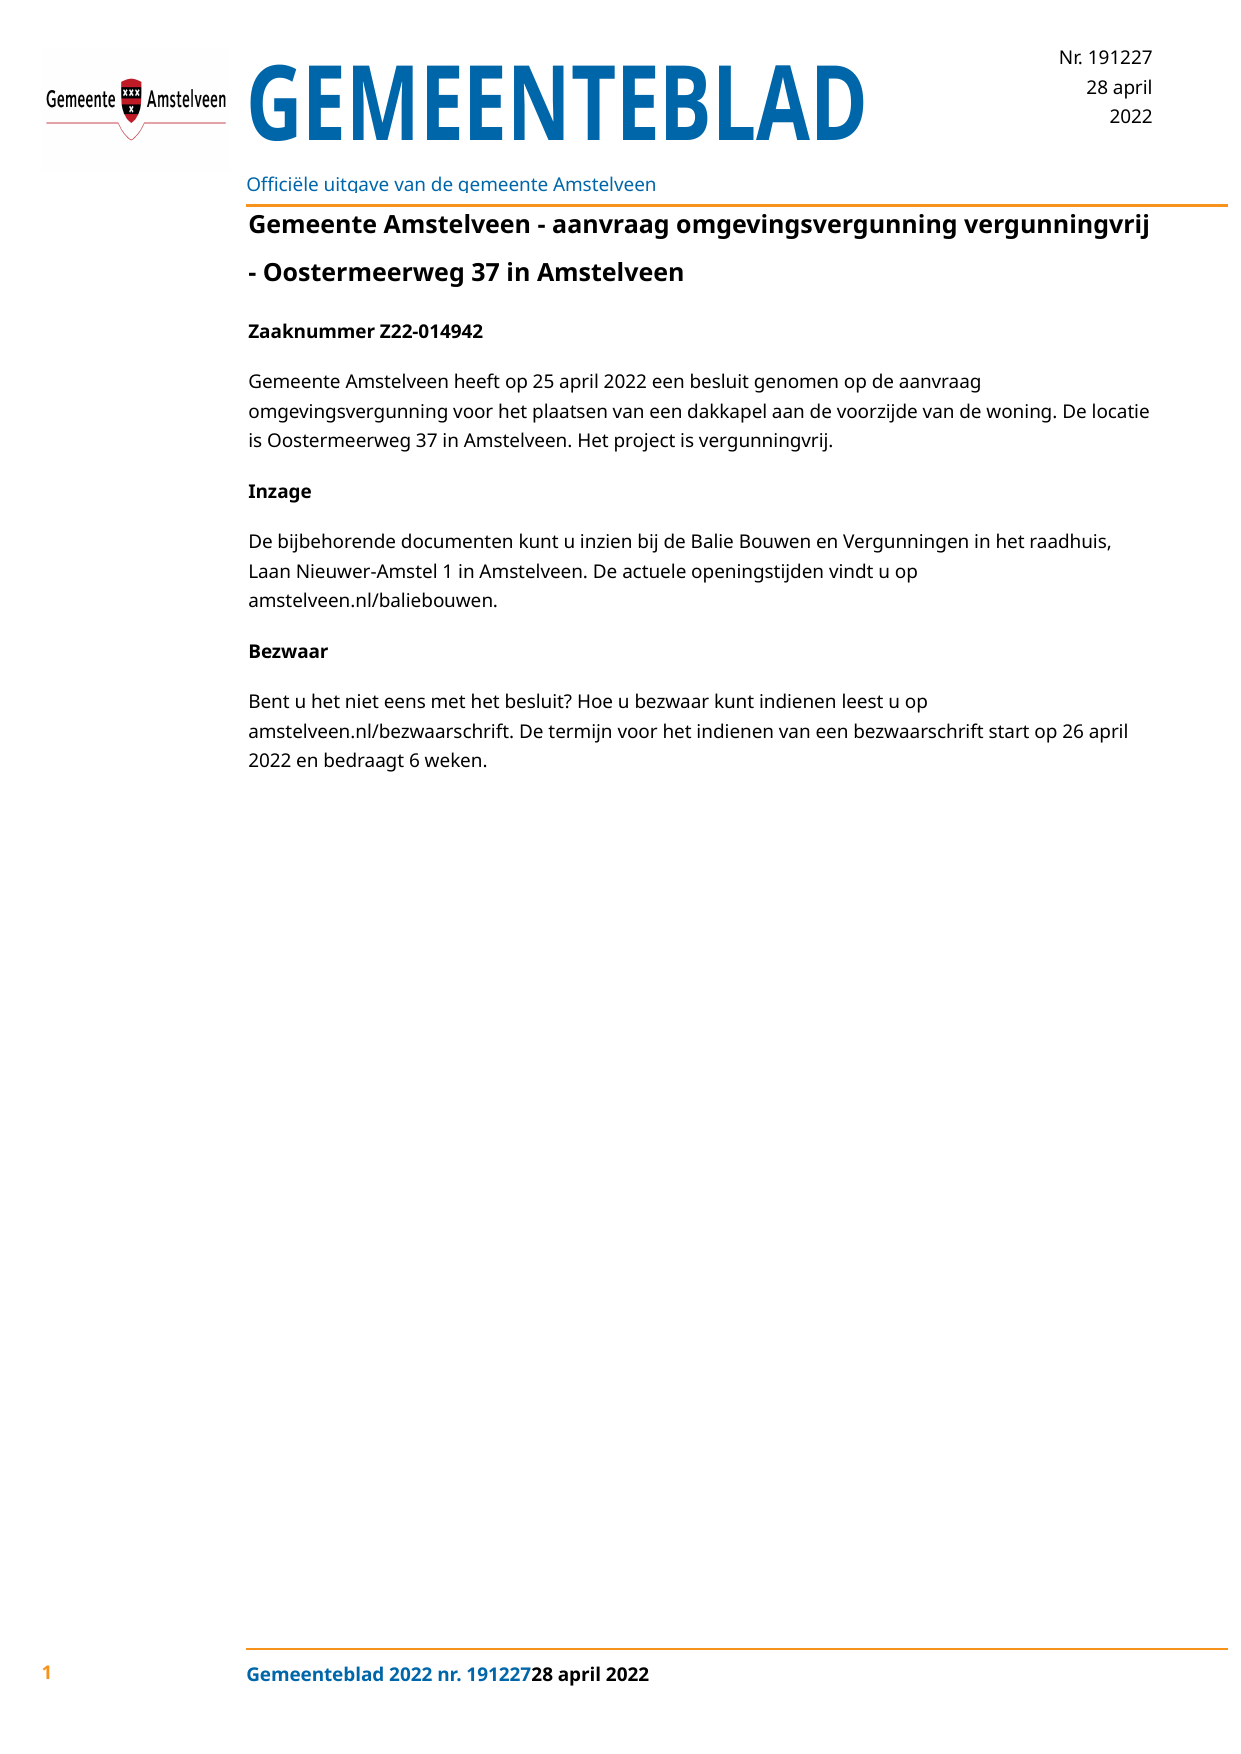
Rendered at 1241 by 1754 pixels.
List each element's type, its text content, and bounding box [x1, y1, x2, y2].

text Bent u het niet eens met het besluit? Hoe u bezwaar kunt indienen leest u op amstelveen.nl/bezwaarschrift. De termijn voor het indienen van een bezwaarschrift start op 26 april 2022 en bedraagt 6 weken. [248, 688, 1152, 773]
text De bijbehorende documenten kunt u inzien bij de Balie Bouwen en Vergunningen in het raadhuis, Laan Nieuwer-Amstel 1 in Amstelveen. De actuele openingstijden vindt u op amstelveen.nl/baliebouwen. [248, 528, 1152, 613]
text Zaaknummer Z22-014942 [248, 318, 1152, 344]
text Gemeente Amstelveen heeft op 25 april 2022 een besluit genomen op de aanvraag omgevingsvergunning voor het plaatsen van een dakkapel aan de voorzijde van de woning. De locatie is Oostermeerweg 37 in Amstelveen. Het project is vergunningvrij. [248, 368, 1152, 453]
text Bezwaar [248, 638, 1152, 664]
text Gemeente Amstelveen - aanvraag omgevingsvergunning vergunningvrij - Oostermeerweg 37 in Amstelveen [248, 207, 1152, 288]
text Inzage [248, 478, 1152, 504]
picture [41, 47, 231, 172]
